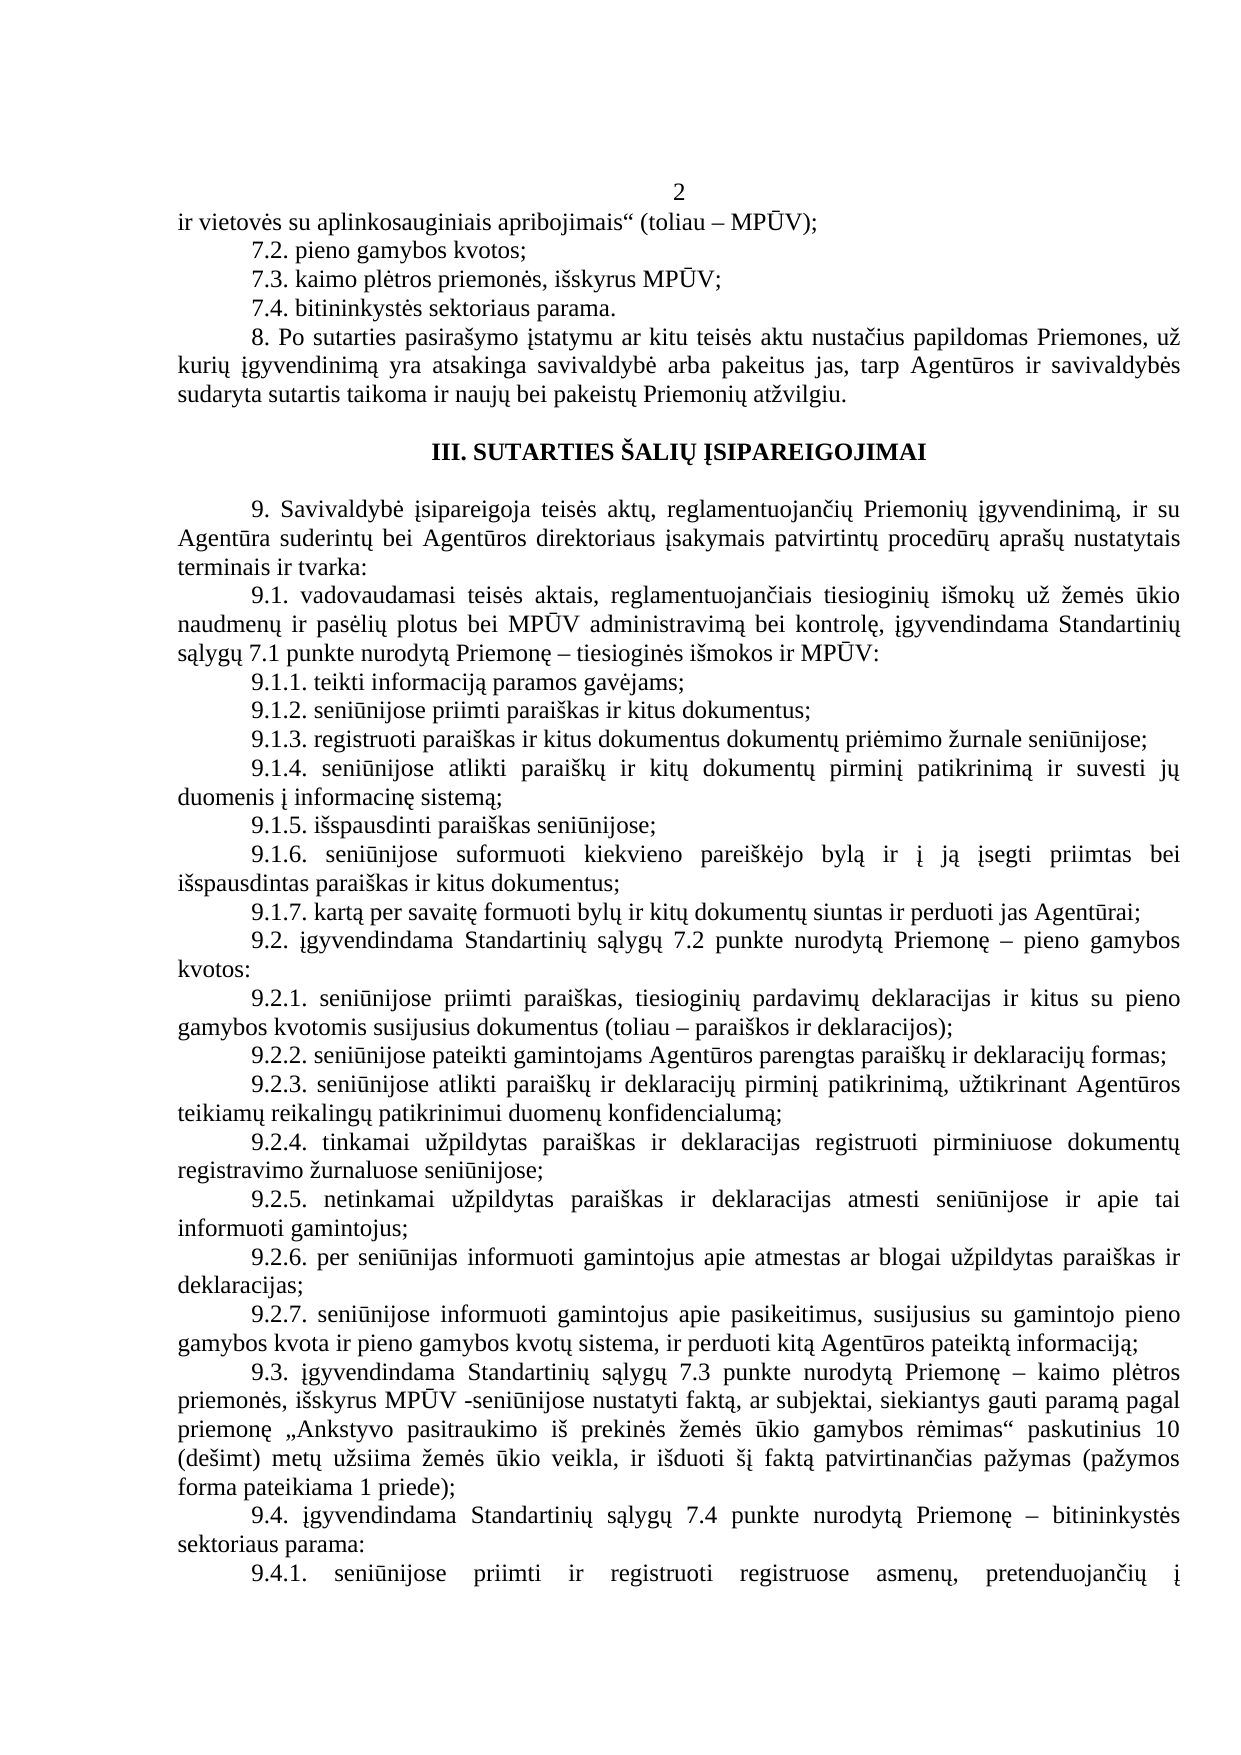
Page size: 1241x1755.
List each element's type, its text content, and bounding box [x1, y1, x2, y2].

text 9. Savivaldybė įsipareigoja teisės aktų, reglamentuojančių Priemonių įgyvendinimą, ir su Agentūra suderintų bei Agentūros direktoriaus įsakymais patvirtintų procedūrų aprašų nustatytais terminais ir tvarka: [177, 494, 1181, 580]
text 9.2.7. seniūnijose informuoti gamintojus apie pasikeitimus, susijusius su gamintojo pieno gamybos kvota ir pieno gamybos kvotų sistema, ir perduoti kitą Agentūros pateiktą informaciją; [177, 1299, 1181, 1357]
text 8. Po sutarties pasirašymo įstatymu ar kitu teisės aktu nustačius papildomas Priemones, už kurių įgyvendinimą yra atsakinga savivaldybė arba pakeitus jas, tarp Agentūros ir savivaldybės sudaryta sutartis taikoma ir naujų bei pakeistų Priemonių atžvilgiu. [177, 322, 1181, 408]
text 9.1.7. kartą per savaitę formuoti bylų ir kitų dokumentų siuntas ir perduoti jas Agentūrai; [177, 897, 1181, 925]
text 9.1.5. išspausdinti paraiškas seniūnijose; [177, 810, 1181, 839]
text 9.1. vadovaudamasi teisės aktais, reglamentuojančiais tiesioginių išmokų už žemės ūkio naudmenų ir pasėlių plotus bei MPŪV administravimą bei kontrolę, įgyvendindama Standartinių sąlygų 7.1 punkte nurodytą Priemonę – tiesioginės išmokos ir MPŪV: [177, 580, 1181, 667]
text 7.3. kaimo plėtros priemonės, išskyrus MPŪV; [177, 264, 1181, 293]
text 9.2.2. seniūnijose pateikti gamintojams Agentūros parengtas paraiškų ir deklaracijų formas; [177, 1040, 1181, 1069]
text 9.2.3. seniūnijose atlikti paraiškų ir deklaracijų pirminį patikrinimą, užtikrinant Agentūros teikiamų reikalingų patikrinimui duomenų konfidencialumą; [177, 1069, 1181, 1127]
text 9.4.1. seniūnijose priimti ir registruoti registruose asmenų, pretenduojančių į [177, 1558, 1181, 1587]
text 9.2.5. netinkamai užpildytas paraiškas ir deklaracijas atmesti seniūnijose ir apie tai informuoti gamintojus; [177, 1184, 1181, 1242]
text 9.2. įgyvendindama Standartinių sąlygų 7.2 punkte nurodytą Priemonę – pieno gamybos kvotos: [177, 925, 1181, 983]
text 9.2.4. tinkamai užpildytas paraiškas ir deklaracijas registruoti pirminiuose dokumentų registravimo žurnaluose seniūnijose; [177, 1127, 1181, 1184]
text 9.2.1. seniūnijose priimti paraiškas, tiesioginių pardavimų deklaracijas ir kitus su pieno gamybos kvotomis susijusius dokumentus (toliau – paraiškos ir deklaracijos); [177, 983, 1181, 1040]
text 9.2.6. per seniūnijas informuoti gamintojus apie atmestas ar blogai užpildytas paraiškas ir deklaracijas; [177, 1242, 1181, 1299]
text 9.1.2. seniūnijose priimti paraiškas ir kitus dokumentus; [177, 695, 1181, 724]
text III. SUTARTIES ŠALIŲ ĮSIPAREIGOJIMAI [177, 437, 1181, 465]
text 9.4. įgyvendindama Standartinių sąlygų 7.4 punkte nurodytą Priemonę – bitininkystės sektoriaus parama: [177, 1500, 1181, 1558]
text 9.1.6. seniūnijose suformuoti kiekvieno pareiškėjo bylą ir į ją įsegti priimtas bei išspausdintas paraiškas ir kitus dokumentus; [177, 839, 1181, 897]
text 9.1.3. registruoti paraiškas ir kitus dokumentus dokumentų priėmimo žurnale seniūnijose; [177, 724, 1181, 753]
text 9.3. įgyvendindama Standartinių sąlygų 7.3 punkte nurodytą Priemonę – kaimo plėtros priemonės, išskyrus MPŪV -seniūnijose nustatyti faktą, ar subjektai, siekiantys gauti paramą pagal priemonę „Ankstyvo pasitraukimo iš prekinės žemės ūkio gamybos rėmimas“ paskutinius 10 (dešimt) metų užsiima žemės ūkio veikla, ir išduoti šį faktą patvirtinančias pažymas (pažymos forma pateikiama 1 priede); [177, 1357, 1181, 1500]
text ir vietovės su aplinkosauginiais apribojimais“ (toliau – MPŪV); [177, 207, 1181, 235]
text 7.2. pieno gamybos kvotos; [177, 235, 1181, 264]
text 9.1.4. seniūnijose atlikti paraiškų ir kitų dokumentų pirminį patikrinimą ir suvesti jų duomenis į informacinę sistemą; [177, 753, 1181, 810]
text 7.4. bitininkystės sektoriaus parama. [177, 293, 1181, 322]
text 9.1.1. teikti informaciją paramos gavėjams; [177, 667, 1181, 695]
